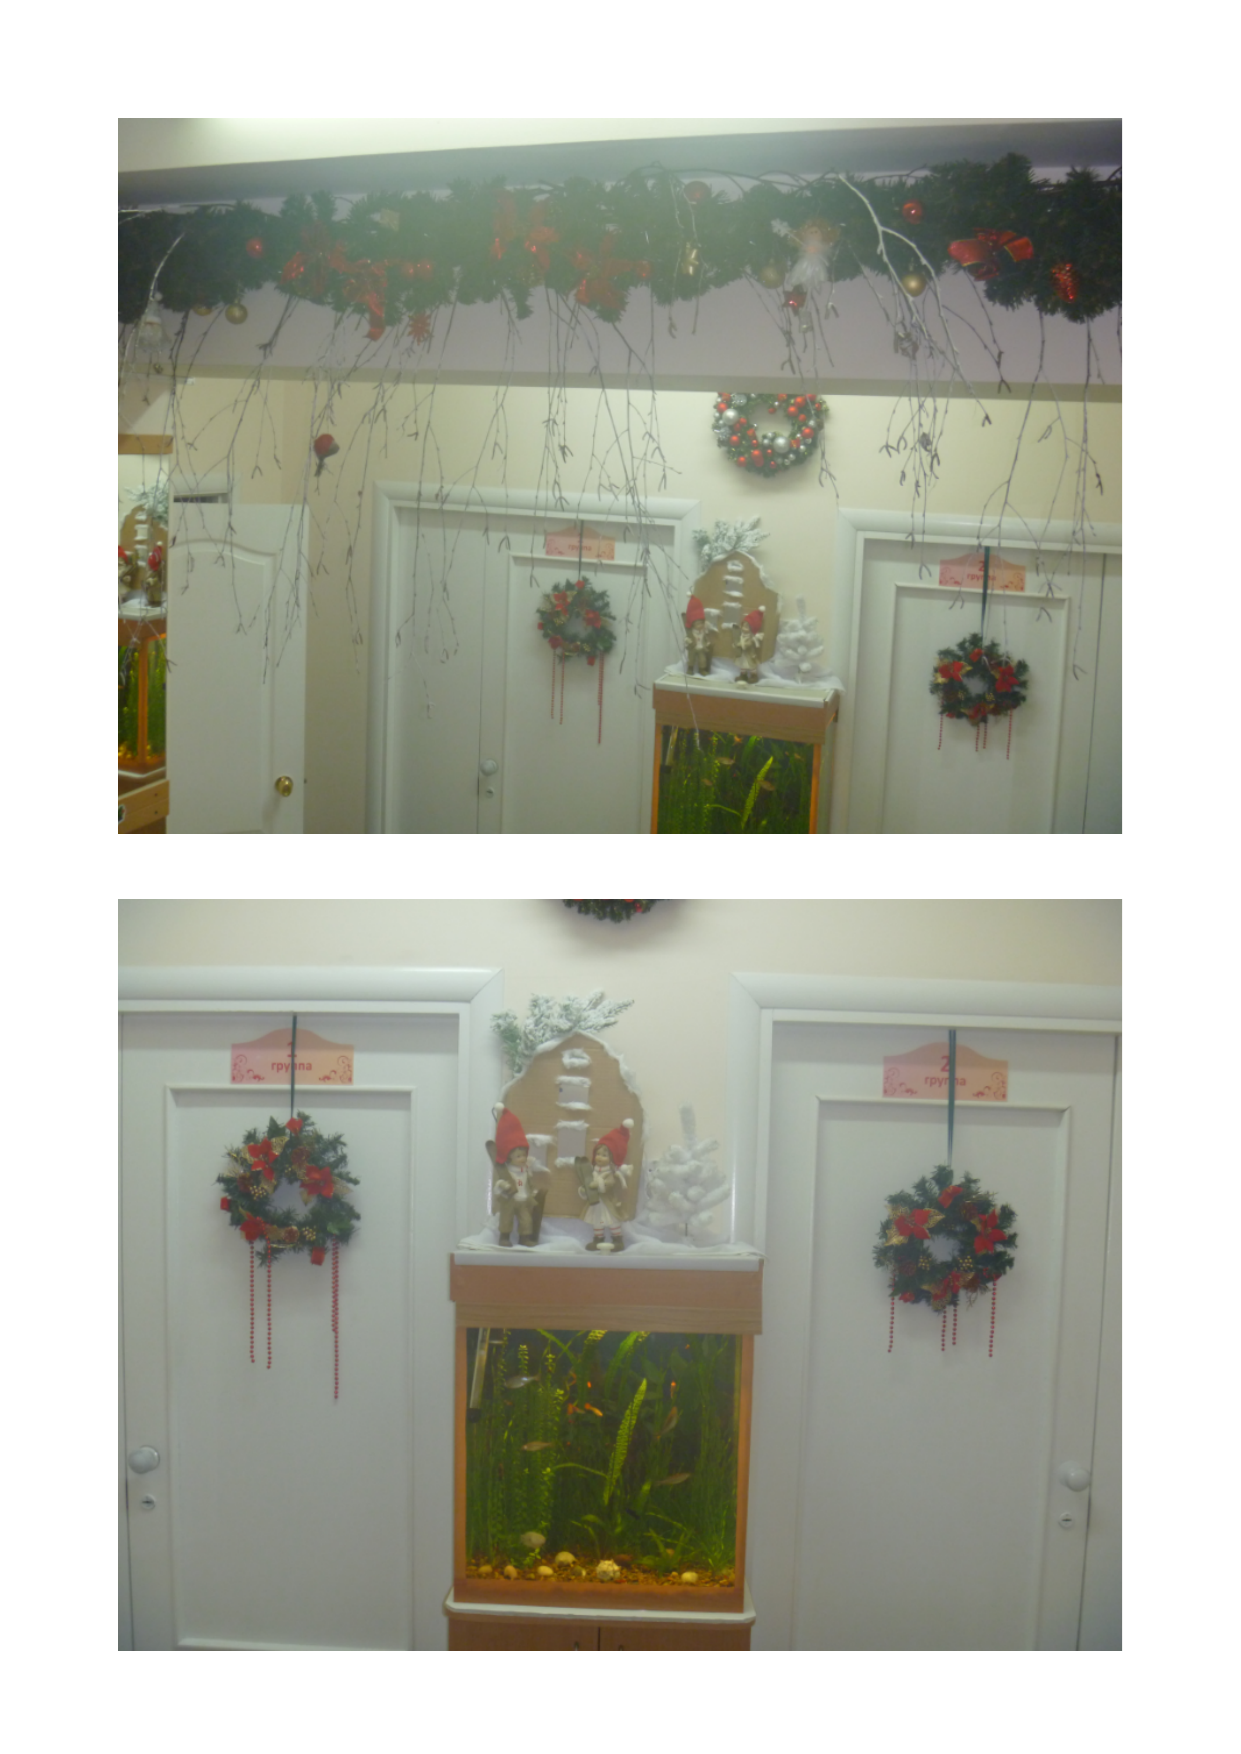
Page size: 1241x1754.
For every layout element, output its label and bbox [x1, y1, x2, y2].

picture [118, 899, 1123, 1651]
picture [118, 118, 1123, 834]
